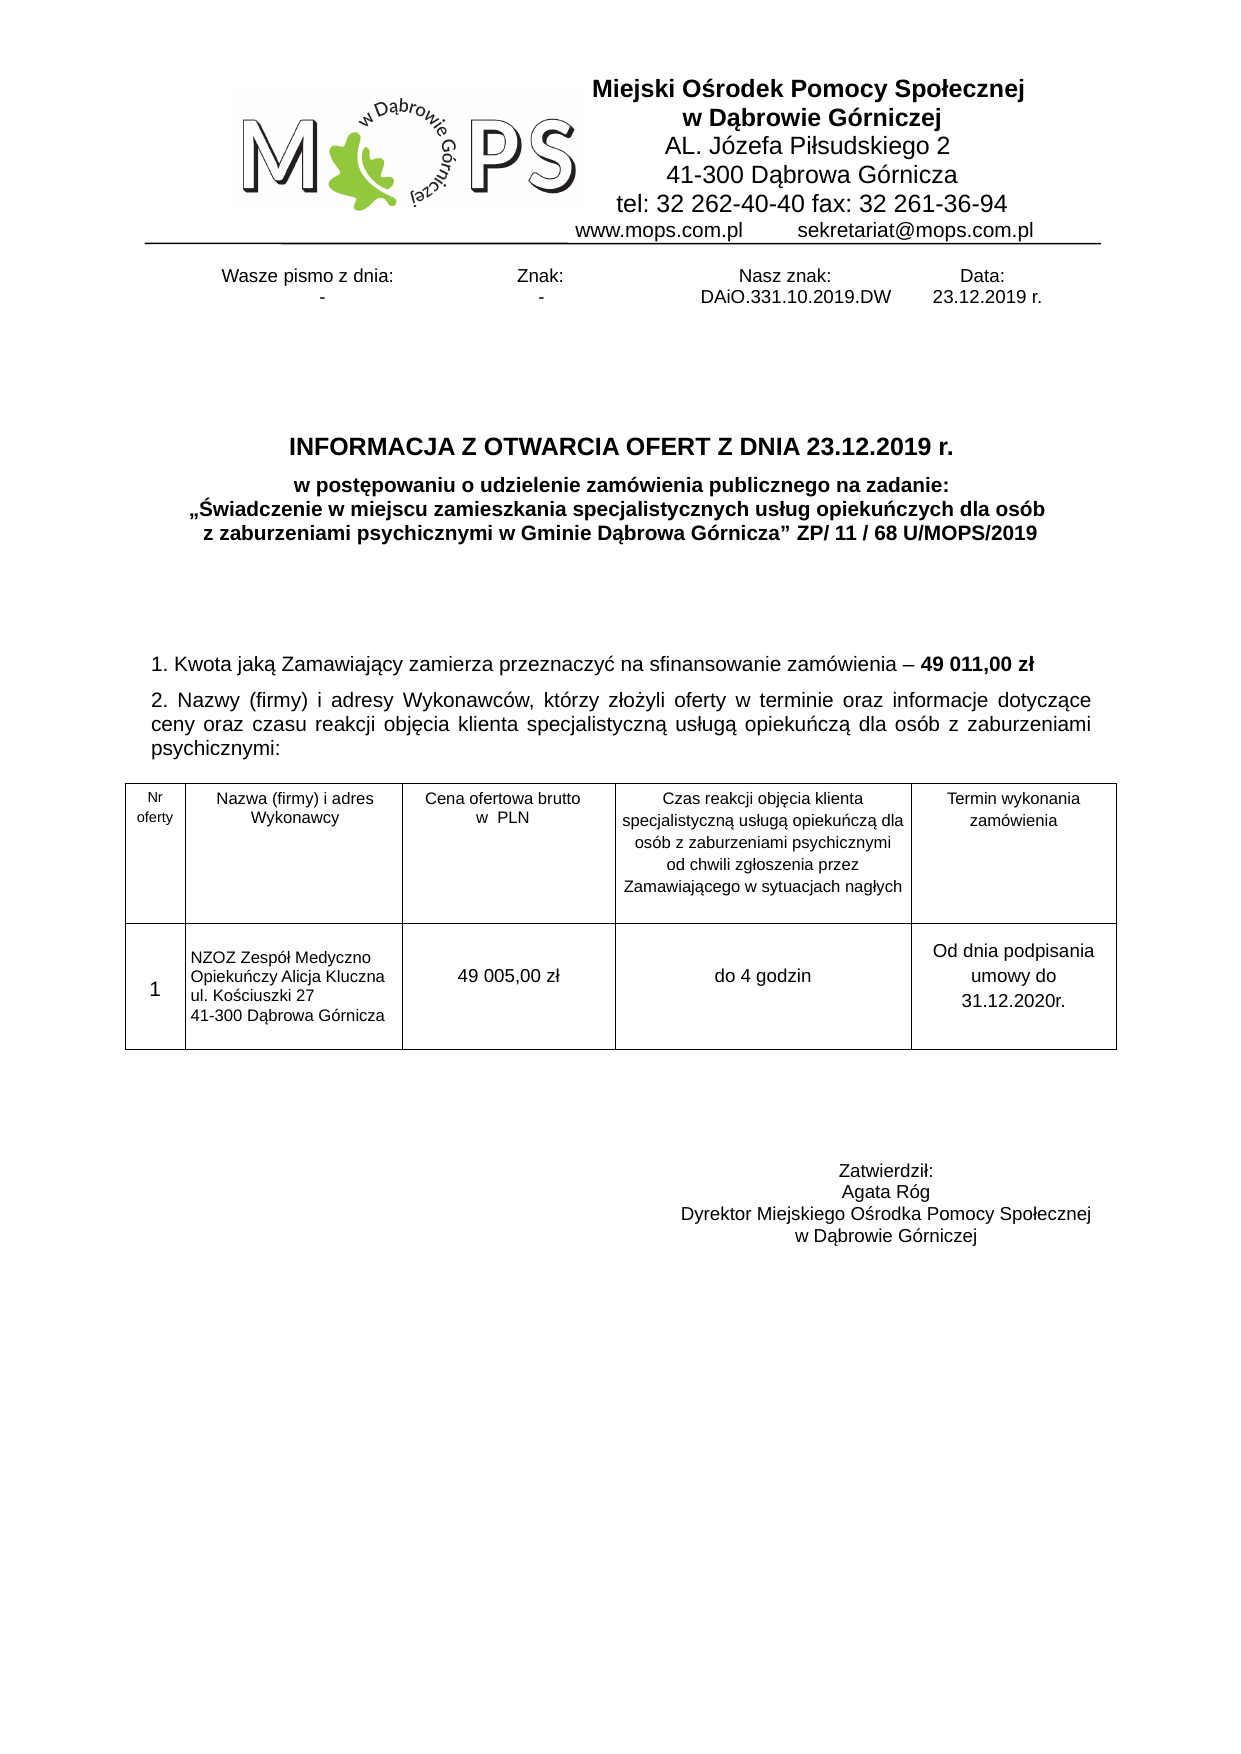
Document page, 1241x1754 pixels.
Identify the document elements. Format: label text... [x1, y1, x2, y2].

text w postępowaniu o udzielenie zamówienia publicznego na zadanie: [151, 473, 1093, 497]
picture [231, 88, 586, 212]
text INFORMACJA Z OTWARCIA OFERT Z DNIA 23.12.2019 r. [151, 432, 1093, 461]
table_cell Od dnia podpisania umowy do 31.12.2020r. [912, 924, 1116, 1049]
table_header Nr oferty [126, 784, 185, 923]
table_cell 49 005,00 zł [403, 924, 615, 1049]
text - - DAiO.331.10.2019.DW 23.12.2019 r. [148, 286, 1093, 307]
text Dyrektor Miejskiego Ośrodka Pomocy Społecznej w Dąbrowie Górniczej [679, 1203, 1093, 1246]
table_header Termin wykonania zamówienia [912, 784, 1116, 923]
text „Świadczenie w miejscu zamieszkania specjalistycznych usług opiekuńczych dla osób z zaburzeniami psychicznymi w Gminie Dąbrowa Górnicza” ZP/ 11 / 68 U/MOPS/2019 [148, 497, 1093, 544]
text 2. Nazwy (firmy) i adresy Wykonawców, którzy złożyli oferty w terminie oraz informacje dotyczące ceny oraz czasu reakcji objęcia klienta specjalistyczną usługą opiekuńczą dla osób z zaburzeniami psychicznymi: [151, 687, 1093, 759]
text 1. Kwota jaką Zamawiający zamierza przeznaczyć na sfinansowanie zamówienia – 49 011,00 zł [151, 652, 1093, 676]
table_header Czas reakcji objęcia klienta specjalistyczną usługą opiekuńczą dla osób z zaburzeniami psychicznymi od chwili zgłoszenia przez Zamawiającego w sytuacjach nagłych [616, 784, 911, 923]
table_header Cena ofertowa brutto w PLN [403, 784, 615, 923]
text Zatwierdził: [679, 1160, 1093, 1181]
table_cell do 4 godzin [616, 924, 911, 1049]
table_cell NZOZ Zespół Medyczno Opiekuńczy Alicja Kluczna ul. Kościuszki 27 41-300 Dąbrowa Górnicza [186, 924, 402, 1049]
text Agata Róg [679, 1181, 1093, 1203]
table_cell 1 [126, 924, 185, 1049]
table_header Nazwa (firmy) i adres Wykonawcy [186, 784, 402, 923]
